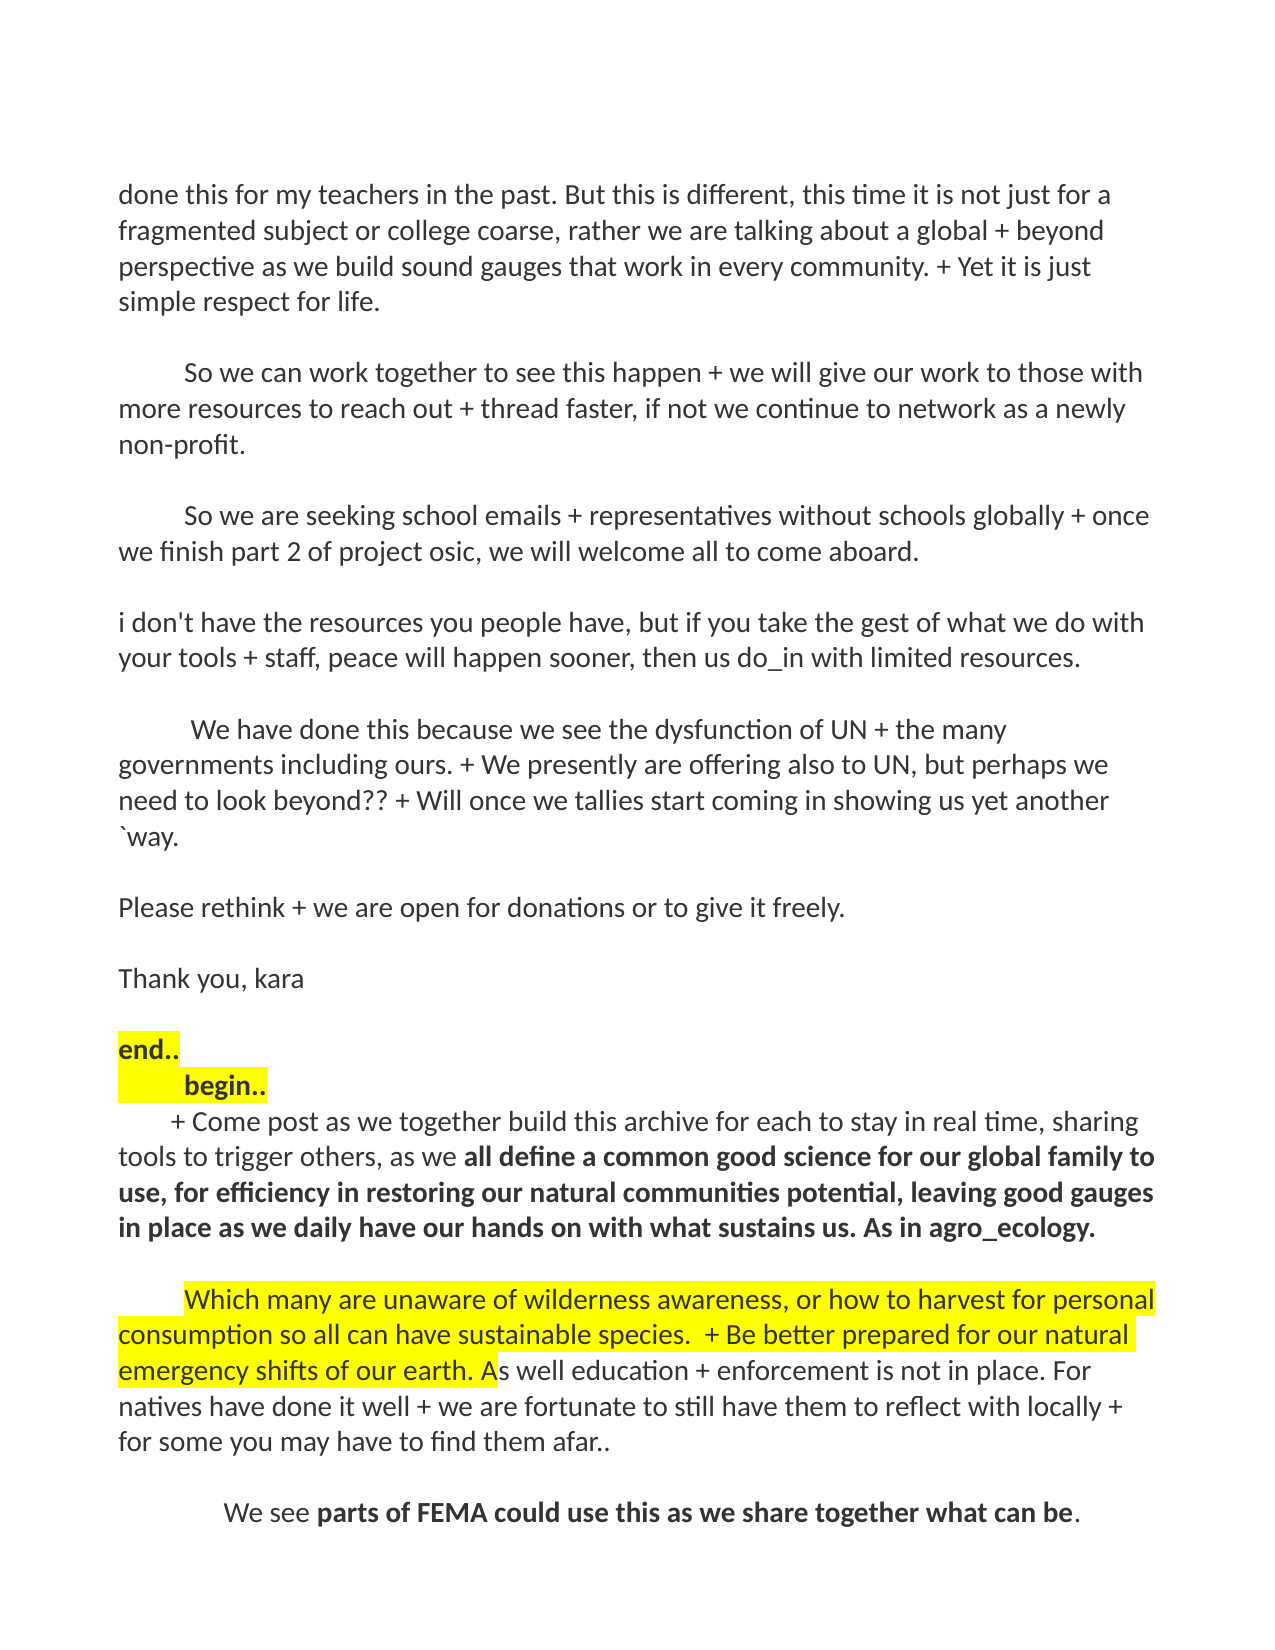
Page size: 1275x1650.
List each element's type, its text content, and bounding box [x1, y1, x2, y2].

text end.. [118, 996, 1157, 1067]
text done this for my teachers in the past. But this is different, this time it is not just for a fragmented subject or college coarse, rather we are talking about a global + beyond perspective as we build sound gauges that work in every community. + Yet it is just simple respect for life. So we can work together to see this happen + we will give our work to those with more resources to reach out + thread faster, if not we continue to network as a newly non-profit. So we are seeking school emails + representatives without schools globally + once we finish part 2 of project osic, we will welcome all to come aboard. i don't have the resources you people have, but if you take the gest of what we do with your tools + staff, peace will happen sooner, then us do_in with limited resources. We have done this because we see the dysfunction of UN + the many governments including ours. + We presently are offering also to UN, but perhaps we need to look beyond?? + Will once we tallies start coming in showing us yet another `way. Please rethink + we are open for donations or to give it freely. Thank you, kara [118, 176, 1157, 996]
text begin.. [118, 1067, 1157, 1103]
text Which many are unaware of wilderness awareness, or how to harvest for personal consumption so all can have sustainable species. + Be better prepared for our natural emergency shifts of our earth. As well education + enforcement is not in place. For natives have done it well + we are fortunate to still have them to reflect with locally + for some you may have to find them afar.. [118, 1281, 1157, 1459]
text We see parts of FEMA could use this as we share together what can be. [118, 1494, 1157, 1530]
text + Come post as we together build this archive for each to stay in real time, sharing tools to trigger others, as we all define a common good science for our global family to use, for efficiency in restoring our natural communities potential, leaving good gauges in place as we daily have our hands on with what sustains us. As in agro_ecology. [118, 1103, 1157, 1245]
